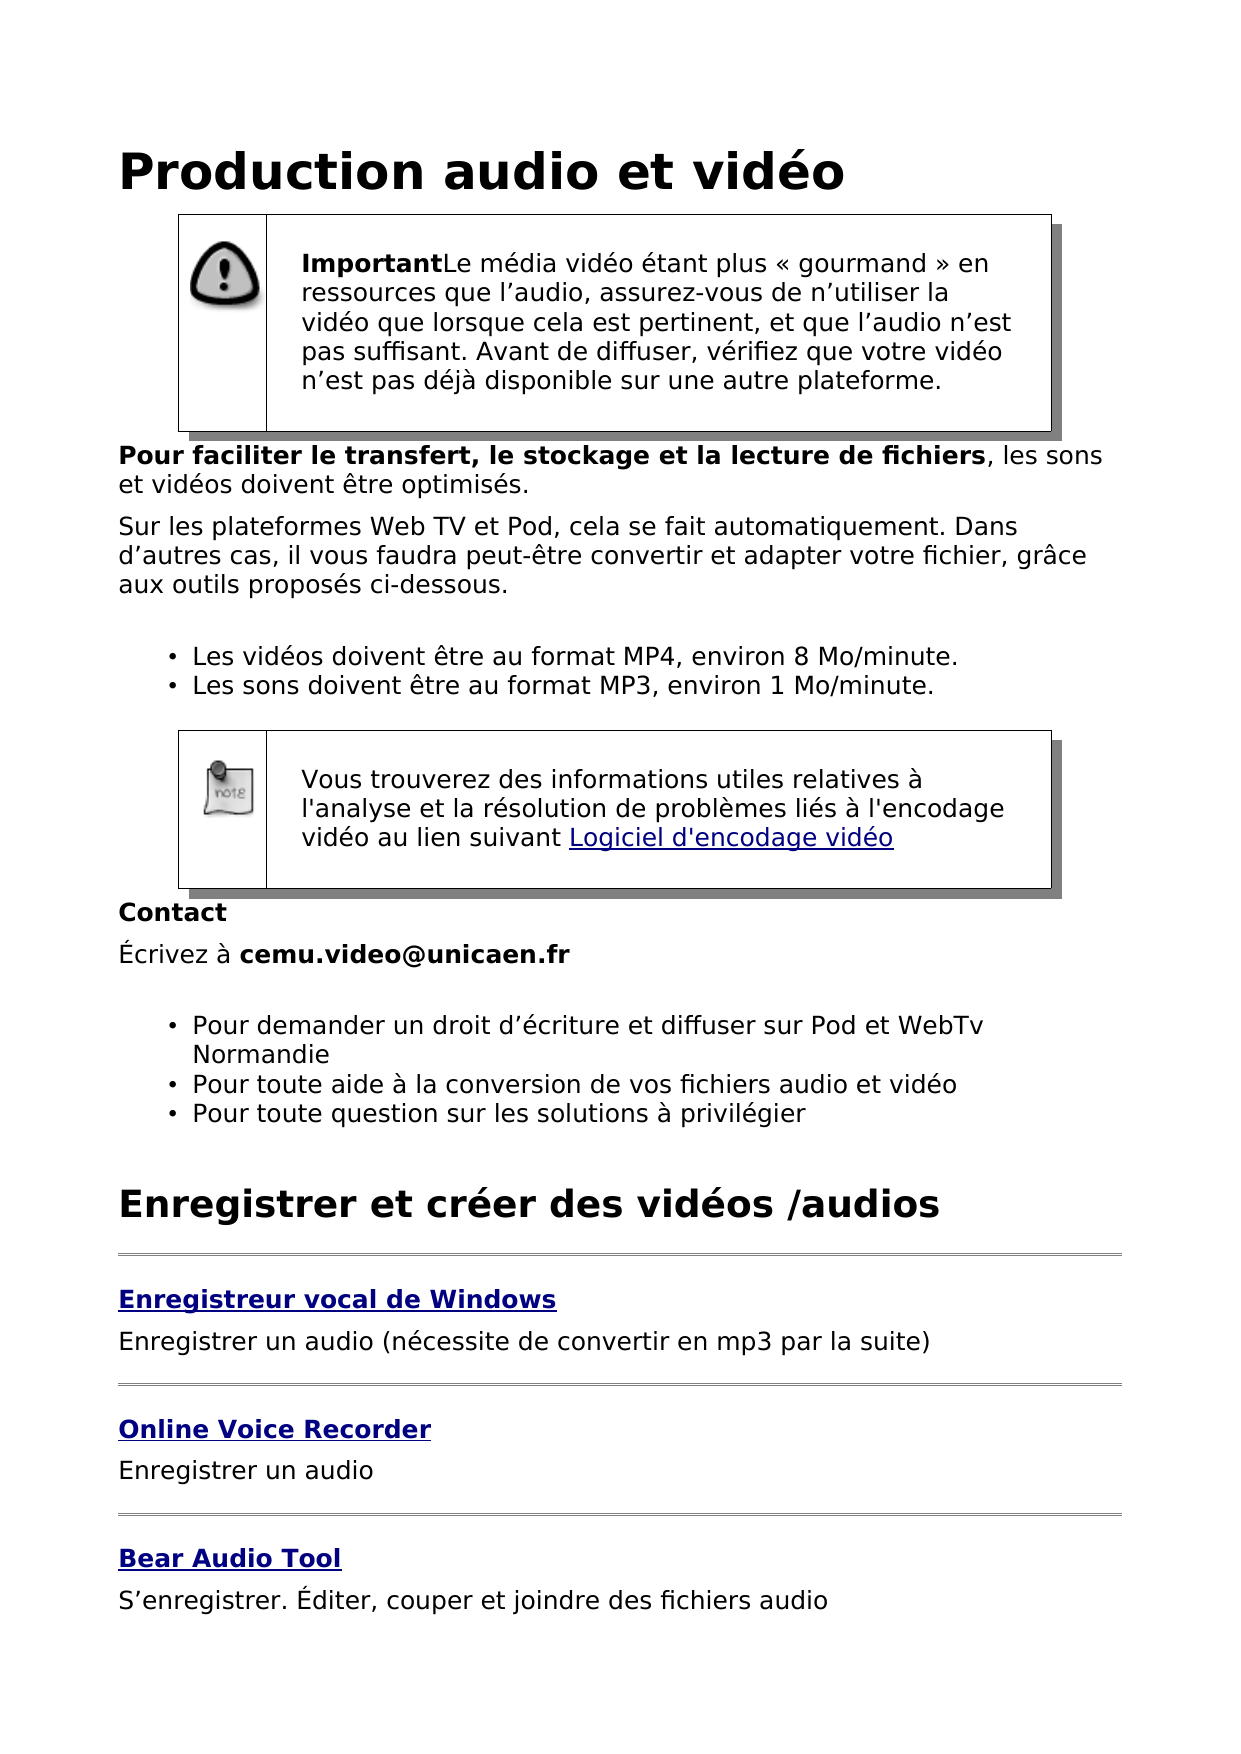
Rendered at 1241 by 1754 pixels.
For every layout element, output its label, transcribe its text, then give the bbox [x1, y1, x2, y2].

text Enregistrer un audio [118, 1456, 1122, 1486]
text S’enregistrer. Éditer, couper et joindre des fichiers audio [118, 1586, 1122, 1615]
picture [190, 237, 266, 313]
text Enregistrer un audio (nécessite de convertir en mp3 par la suite) [118, 1327, 1122, 1356]
text Enregistreur vocal de Windows [118, 1285, 1122, 1314]
list Pour demander un droit d’écriture et diffuser sur Pod et WebTv Normandie [177, 1011, 1122, 1070]
text Écrivez à cemu.video@unicaen.fr [118, 940, 1122, 969]
text Online Voice Recorder [118, 1415, 1122, 1444]
list Pour toute aide à la conversion de vos fichiers audio et vidéo [177, 1070, 1122, 1099]
picture [190, 753, 266, 829]
list Les sons doivent être au format MP3, environ 1 Mo/minute. [177, 671, 1122, 700]
subtitle Enregistrer et créer des vidéos /audios [118, 1183, 1122, 1226]
table_header ImportantLe média vidéo étant plus « gourmand » en ressources que l’audio, assurez-vous de n’utiliser la vidéo que lorsque cela est pertinent, et que l’audio n’est pas suffisant. Avant de diffuser, vérifiez que votre vidéo n’est pas déjà disponible sur une autre plateforme. [267, 215, 1051, 431]
text Bear Audio Tool [118, 1544, 1122, 1574]
text Pour faciliter le transfert, le stockage et la lecture de fichiers, les sons et vidéos doivent être optimisés. [118, 441, 1122, 500]
table_header Vous trouverez des informations utiles relatives à l'analyse et la résolution de problèmes liés à l'encodage vidéo au lien suivant Logiciel d'encodage vidéo [267, 731, 1051, 888]
text Contact [118, 899, 1122, 928]
subtitle Production audio et vidéo [118, 143, 1122, 201]
table_header [179, 215, 266, 431]
list Les vidéos doivent être au format MP4, environ 8 Mo/minute. [177, 642, 1122, 671]
list Pour toute question sur les solutions à privilégier [177, 1099, 1122, 1128]
table_header [179, 731, 266, 888]
text Sur les plateformes Web TV et Pod, cela se fait automatiquement. Dans d’autres cas, il vous faudra peut-être convertir et adapter votre fichier, grâce aux outils proposés ci-dessous. [118, 512, 1122, 600]
